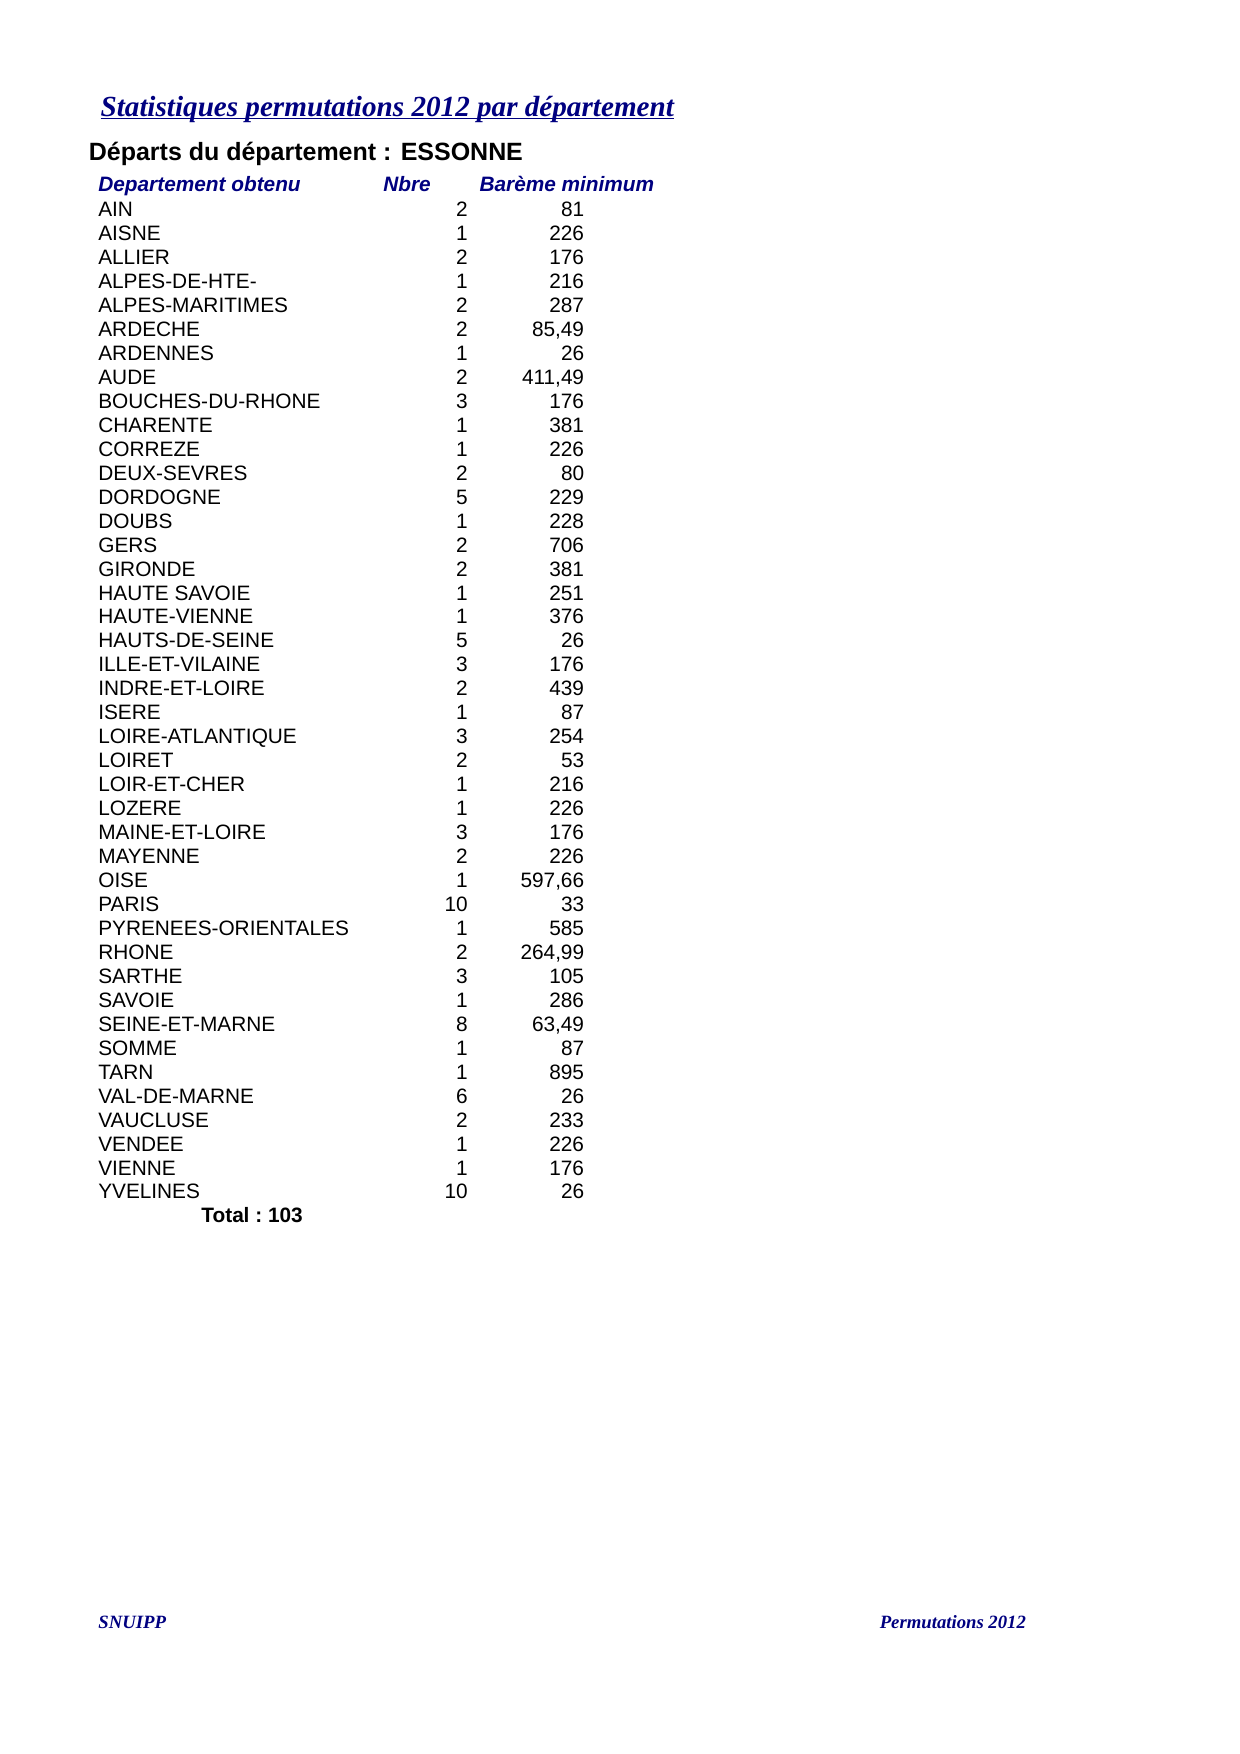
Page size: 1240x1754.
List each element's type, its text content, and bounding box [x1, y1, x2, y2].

text HAUTS-DE-SEINE 5 26 [89, 628, 1151, 652]
text HAUTE SAVOIE 1 251 [89, 580, 1151, 604]
text GERS 2 706 [89, 532, 1151, 556]
text DORDOGNE 5 229 [89, 484, 1151, 508]
text ARDECHE 2 85,49 [89, 317, 1151, 341]
text VENDEE 1 226 [89, 1131, 1151, 1155]
text PYRENEES-ORIENTALES 1 585 [89, 916, 1151, 940]
text LOIRET 2 53 [89, 748, 1151, 772]
text Départs du département : ESSONNE [89, 137, 1151, 166]
text PARIS 10 33 [89, 892, 1151, 916]
text Total : 103 [89, 1203, 1151, 1227]
text GIRONDE 2 381 [89, 556, 1151, 580]
text DEUX-SEVRES 2 80 [89, 461, 1151, 484]
text HAUTE-VIENNE 1 376 [89, 604, 1151, 628]
text AIN 2 81 [89, 197, 1151, 221]
text SARTHE 3 105 [89, 964, 1151, 988]
text SAVOIE 1 286 [89, 988, 1151, 1012]
text LOIRE-ATLANTIQUE 3 254 [89, 724, 1151, 748]
text MAYENNE 2 226 [89, 844, 1151, 868]
text ARDENNES 1 26 [89, 341, 1151, 365]
text DOUBS 1 228 [89, 508, 1151, 532]
text CHARENTE 1 381 [89, 413, 1151, 437]
text VAUCLUSE 2 233 [89, 1107, 1151, 1131]
text RHONE 2 264,99 [89, 940, 1151, 964]
text TARN 1 895 [89, 1059, 1151, 1083]
text ALPES-MARITIMES 2 287 [89, 293, 1151, 317]
text MAINE-ET-LOIRE 3 176 [89, 820, 1151, 844]
text SNUIPP Permutations 2012 [89, 1611, 1151, 1633]
text ISERE 1 87 [89, 700, 1151, 724]
text SOMME 1 87 [89, 1036, 1151, 1059]
text ALLIER 2 176 [89, 245, 1151, 269]
text CORREZE 1 226 [89, 437, 1151, 461]
text AISNE 1 226 [89, 221, 1151, 245]
text Departement obtenu Nbre Barème minimum [89, 172, 1151, 196]
text OISE 1 597,66 [89, 868, 1151, 892]
text Statistiques permutations 2012 par département [89, 89, 1151, 122]
text INDRE-ET-LOIRE 2 439 [89, 676, 1151, 700]
text LOIR-ET-CHER 1 216 [89, 772, 1151, 796]
text VAL-DE-MARNE 6 26 [89, 1083, 1151, 1107]
text LOZERE 1 226 [89, 796, 1151, 820]
text VIENNE 1 176 [89, 1155, 1151, 1179]
text AUDE 2 411,49 [89, 365, 1151, 389]
text BOUCHES-DU-RHONE 3 176 [89, 389, 1151, 413]
text YVELINES 10 26 [89, 1179, 1151, 1203]
text ALPES-DE-HTE- 1 216 [89, 269, 1151, 293]
text ILLE-ET-VILAINE 3 176 [89, 652, 1151, 676]
text SEINE-ET-MARNE 8 63,49 [89, 1012, 1151, 1036]
